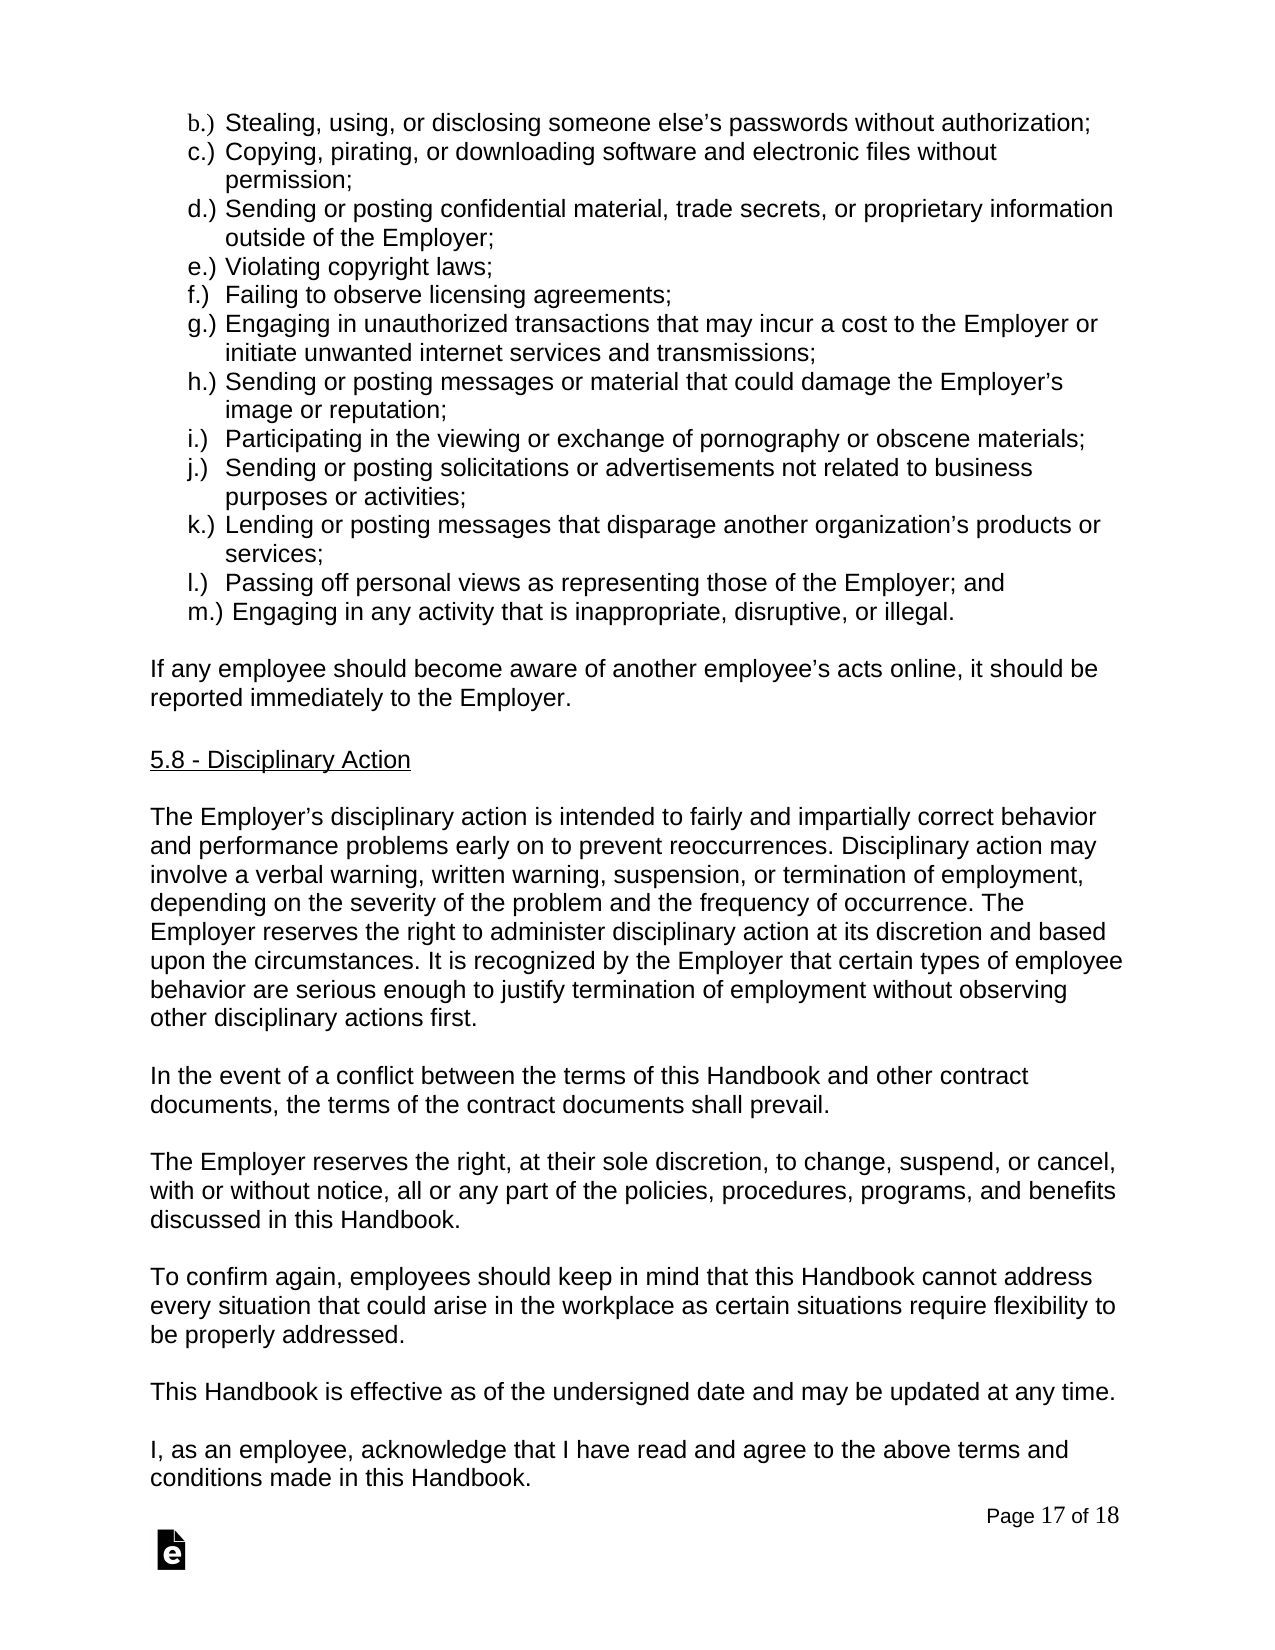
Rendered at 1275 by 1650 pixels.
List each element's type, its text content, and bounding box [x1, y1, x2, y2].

list Failing to observe licensing agreements; [187, 280, 1125, 309]
text In the event of a conflict between the terms of this Handbook and other contract documents, the terms of the contract documents shall prevail. [150, 1061, 1125, 1118]
list Lending or posting messages that disparage another organization’s products or services; [187, 510, 1125, 568]
text I, as an employee, acknowledge that I have read and agree to the above terms and conditions made in this Handbook. [150, 1434, 1125, 1492]
subtitle 5.8 - Disciplinary Action [150, 744, 1125, 773]
list Violating copyright laws; [187, 252, 1125, 280]
list Engaging in any activity that is inappropriate, disruptive, or illegal. [187, 597, 1125, 625]
list Copying, pirating, or downloading software and electronic files without permission; [187, 137, 1125, 194]
list Stealing, using, or disclosing someone else’s passwords without authorization; [187, 108, 1125, 137]
list Sending or posting messages or material that could damage the Employer’s image or reputation; [187, 367, 1125, 424]
text To confirm again, employees should keep in mind that this Handbook cannot address every situation that could arise in the workplace as certain situations require flexibility to be properly addressed. [150, 1262, 1125, 1348]
list Sending or posting solicitations or advertisements not related to business purposes or activities; [187, 453, 1125, 510]
text This Handbook is effective as of the undersigned date and may be updated at any time. [150, 1377, 1125, 1406]
picture [150, 1528, 192, 1571]
text If any employee should become aware of another employee’s acts online, it should be reported immediately to the Employer. [150, 654, 1125, 712]
list Passing off personal views as representing those of the Employer; and [187, 568, 1125, 597]
list Engaging in unauthorized transactions that may incur a cost to the Employer or initiate unwanted internet services and transmissions; [187, 309, 1125, 367]
text The Employer’s disciplinary action is intended to fairly and impartially correct behavior and performance problems early on to prevent reoccurrences. Disciplinary action may involve a verbal warning, written warning, suspension, or termination of employment, depending on the severity of the problem and the frequency of occurrence. The Employer reserves the right to administer disciplinary action at its discretion and based upon the circumstances. It is recognized by the Employer that certain types of employee behavior are serious enough to justify termination of employment without observing other disciplinary actions first. [150, 802, 1125, 1032]
text The Employer reserves the right, at their sole discretion, to change, suspend, or cancel, with or without notice, all or any part of the policies, procedures, programs, and benefits discussed in this Handbook. [150, 1147, 1125, 1233]
list Participating in the viewing or exchange of pornography or obscene materials; [187, 424, 1125, 453]
list Sending or posting confidential material, trade secrets, or proprietary information outside of the Employer; [187, 194, 1125, 252]
